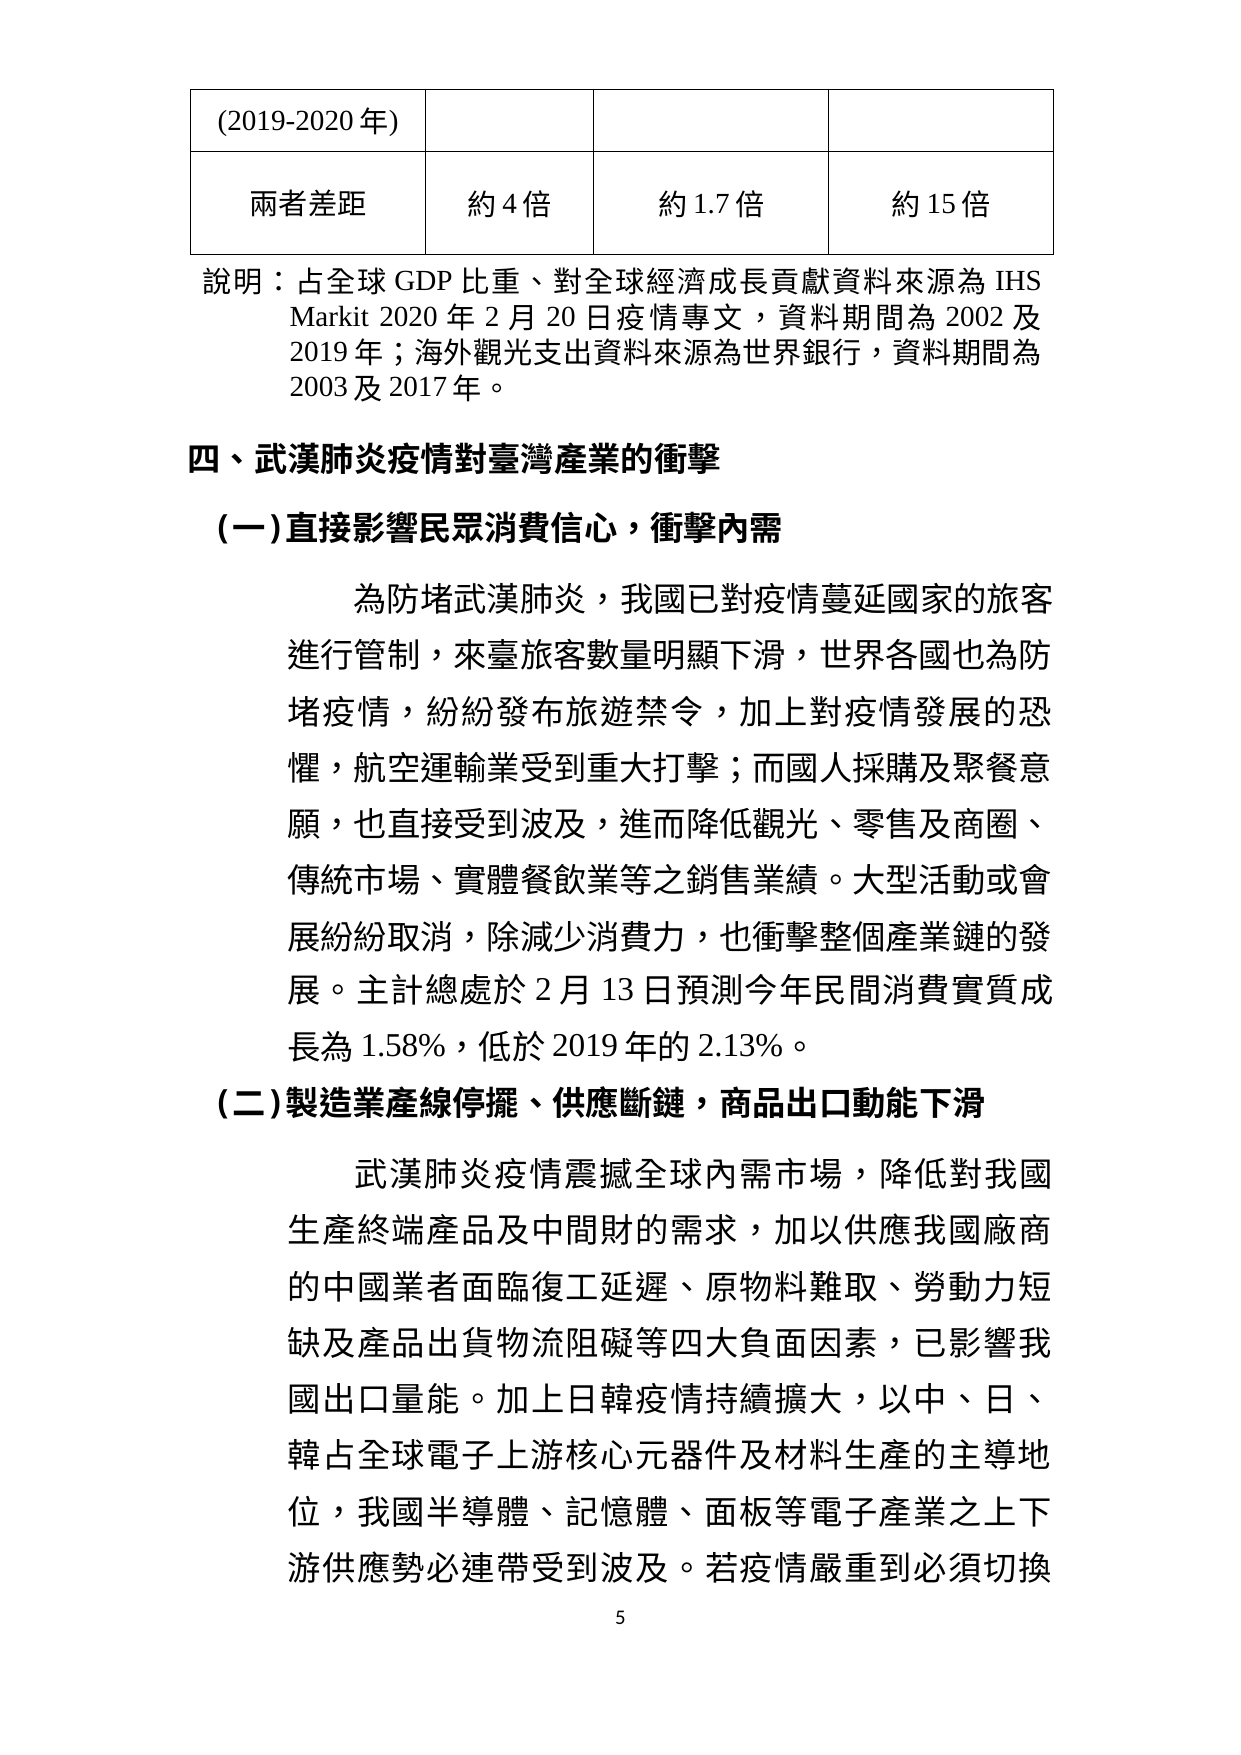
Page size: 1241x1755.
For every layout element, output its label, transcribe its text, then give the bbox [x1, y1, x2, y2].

table_cell (2019-2020年) [191, 90, 425, 151]
table_cell 約4倍 [426, 152, 593, 254]
text (一)直接影響民眾消費信心，衝擊內需 [212, 498, 1053, 554]
text 武漢肺炎疫情震撼全球內需市場，降低對我國生產終端產品及中間財的需求，加以供應我國廠商的中國業者面臨復工延遲、原物料難取、勞動力短缺及產品出貨物流阻礙等四大負面因素，已影響我國出口量能。加上日韓疫情持續擴大，以中、日、韓占全球電子上游核心元器件及材料生產的主導地位，我國半導體、記憶體、面板等電子產業之上下游供應勢必連帶受到波及。若疫情嚴重到必須切換 [287, 1142, 1053, 1592]
table_cell [187, 254, 191, 404]
table_cell [829, 90, 1053, 151]
table_cell 約1.7倍 [594, 152, 828, 254]
table_cell 兩者差距 [191, 152, 425, 254]
table_cell 說明：占全球GDP比重、對全球經濟成長貢獻資料來源為IHS Markit 2020年2月20日疫情專文，資料期間為2002及2019年；海外觀光支出資料來源為世界銀行，資料期間為2003及2017年。 [191, 255, 1053, 404]
table_cell [426, 90, 593, 151]
subtitle 四、武漢肺炎疫情對臺灣產業的衝擊 [187, 429, 1053, 485]
text (二)製造業產線停擺、供應斷鏈，商品出口動能下滑 [212, 1073, 1053, 1129]
text 為防堵武漢肺炎，我國已對疫情蔓延國家的旅客進行管制，來臺旅客數量明顯下滑，世界各國也為防堵疫情，紛紛發布旅遊禁令，加上對疫情發展的恐懼，航空運輸業受到重大打擊；而國人採購及聚餐意願，也直接受到波及，進而降低觀光、零售及商圈、傳統市場、實體餐飲業等之銷售業績。大型活動或會展紛紛取消，除減少消費力，也衝擊整個產業鏈的發展。主計總處於2月13日預測今年民間消費實質成長為1.58%，低於2019年的2.13%。 [287, 567, 1053, 1073]
table_cell [594, 90, 828, 151]
table_cell 約15倍 [829, 152, 1053, 254]
